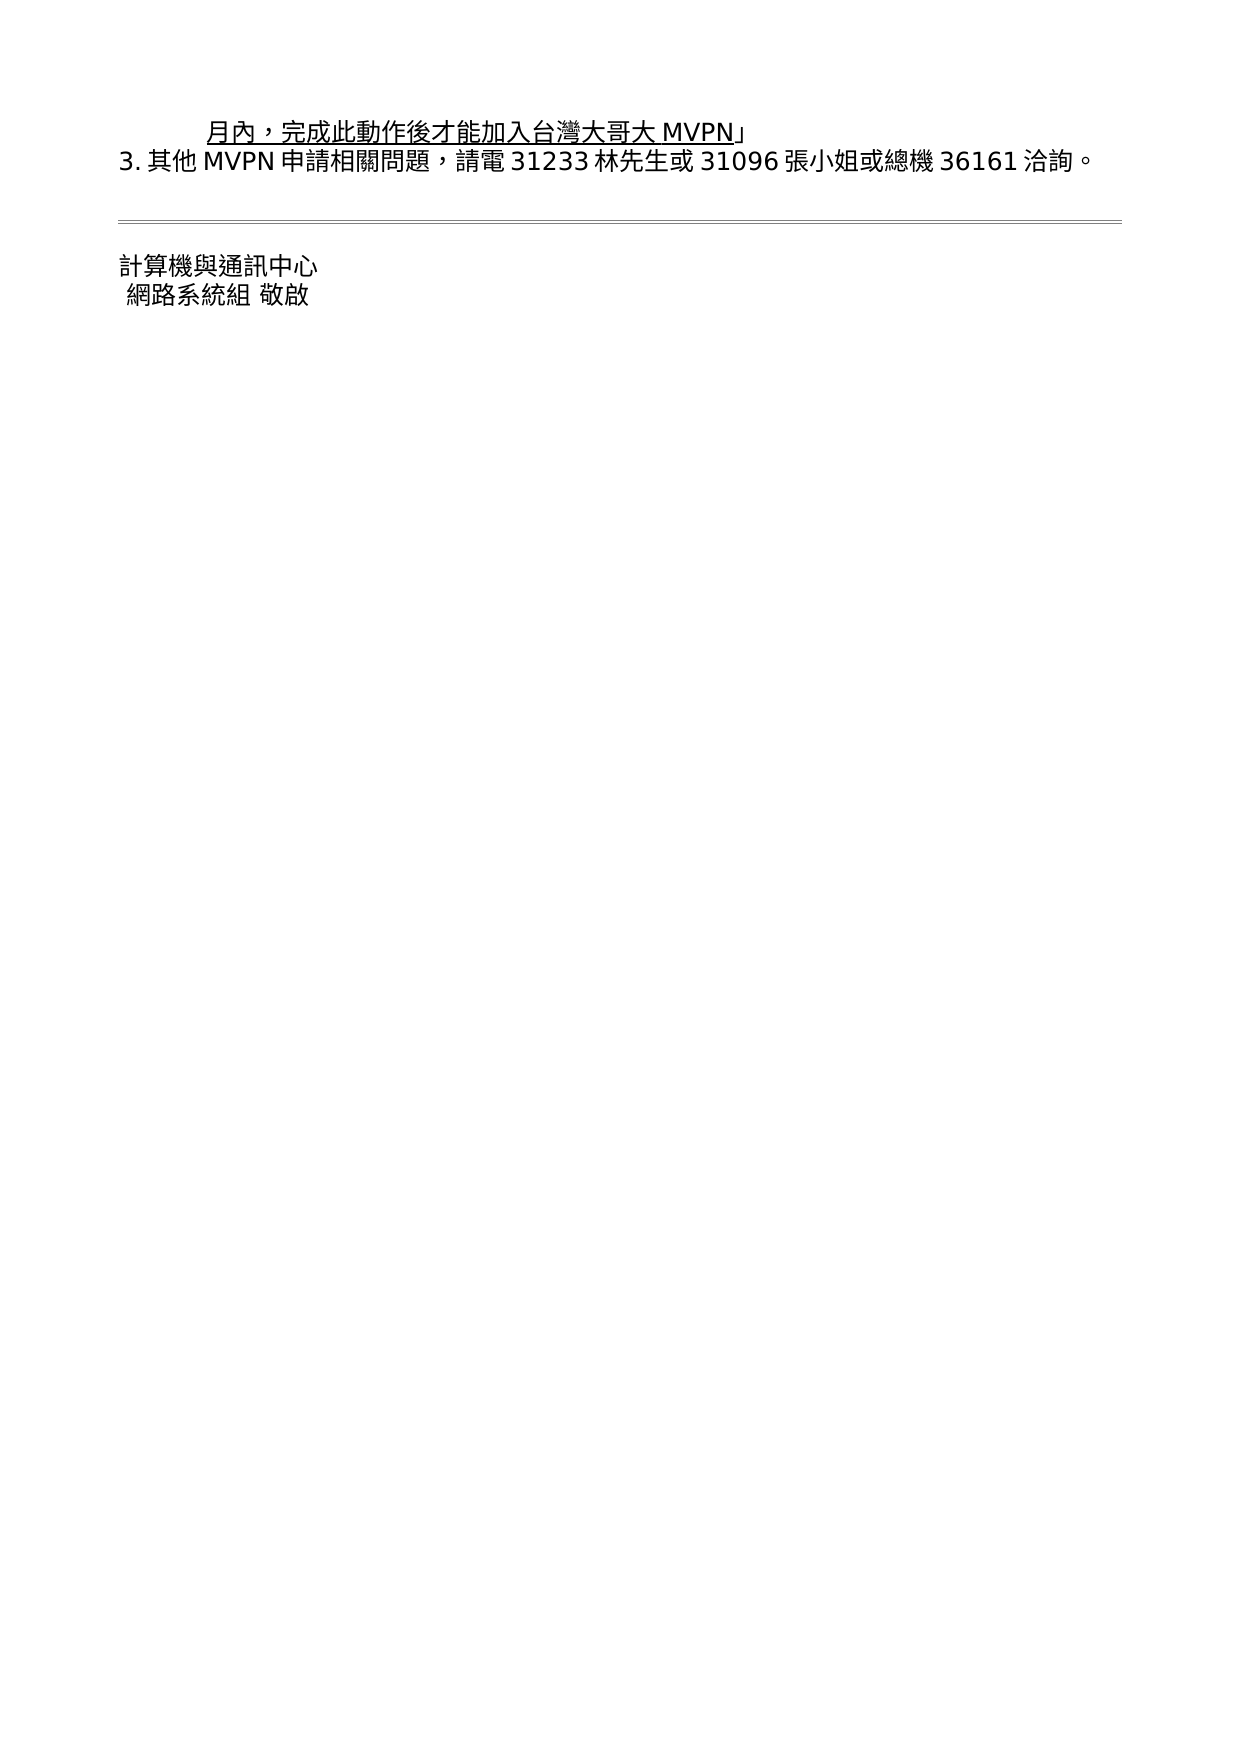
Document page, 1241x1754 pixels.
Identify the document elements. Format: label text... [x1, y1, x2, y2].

list 月內，完成此動作後才能加入台灣大哥大MVPN」 [177, 118, 1122, 147]
text 計算機與通訊中心 網路系統組 敬啟 [118, 252, 1122, 311]
list 其他MVPN申請相關問題，請電31233林先生或31096張小姐或總機36161洽詢。 [118, 147, 1122, 176]
